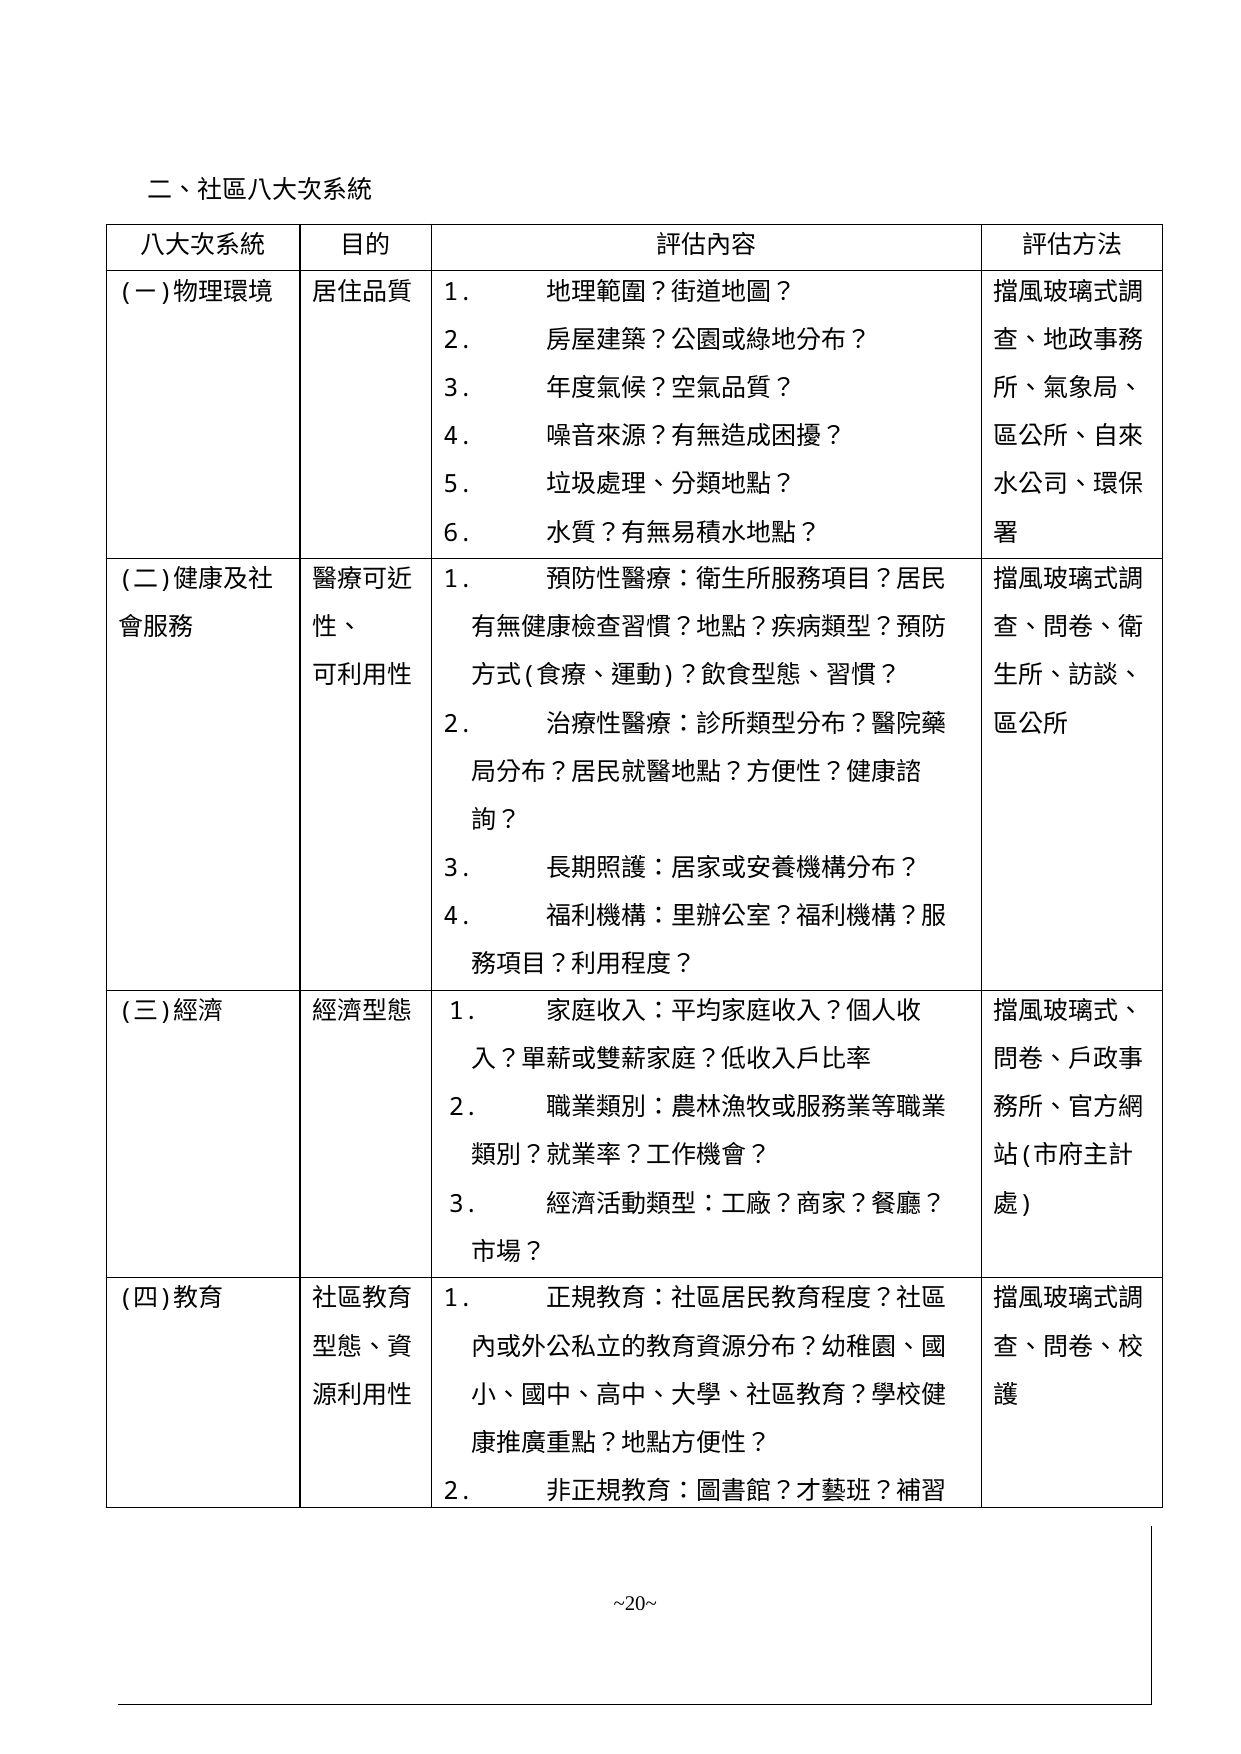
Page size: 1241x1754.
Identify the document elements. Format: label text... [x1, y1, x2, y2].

table_cell 擋風玻璃式調查、問卷、衛生所、訪談、區公所 [982, 559, 1162, 989]
table_cell (二)健康及社會服務 [107, 559, 299, 989]
table_header 目的 [301, 225, 431, 270]
table_cell 家庭收入：平均家庭收入？個人收入？單薪或雙薪家庭？低收入戶比率 職業類別：農林漁牧或服務業等職業類別？就業率？工作機會？ 經濟活動類型：工廠？商家？餐廳？市場？ [432, 991, 981, 1277]
text 二、社區八大次系統 [118, 169, 1152, 205]
table_cell 居住品質 [301, 271, 431, 558]
table_cell 社區教育型態、資源利用性 [301, 1278, 431, 1507]
table_cell 預防性醫療：衛生所服務項目？居民有無健康檢查習慣？地點？疾病類型？預防方式(食療、運動)？飲食型態、習慣？ 治療性醫療：診所類型分布？醫院藥局分布？居民就醫地點？方便性？健康諮詢？ 長期照護：居家或安養機構分布？ 福利機構：里辦公室？福利機構？服務項目？利用程度？ [432, 559, 981, 989]
table_header 評估方法 [982, 225, 1162, 270]
table_cell 擋風玻璃式調查、問卷、校護 [982, 1278, 1162, 1507]
table_cell 擋風玻璃式、問卷、戶政事務所、官方網站(市府主計處) [982, 991, 1162, 1277]
table_cell (三)經濟 [107, 991, 299, 1277]
table_cell 擋風玻璃式調查、地政事務所、氣象局、區公所、自來水公司、環保署 [982, 271, 1162, 558]
table_cell 經濟型態 [301, 991, 431, 1277]
table_cell (ㄧ)物理環境 [107, 271, 299, 558]
table_cell 正規教育：社區居民教育程度？社區內或外公私立的教育資源分布？幼稚園、國小、國中、高中、大學、社區教育？學校健康推廣重點？地點方便性？ 非正規教育：圖書館？才藝班？補習 [432, 1278, 981, 1507]
table_cell (四)教育 [107, 1278, 299, 1507]
table_cell 醫療可近性、 可利用性 [301, 559, 431, 989]
table_header 八大次系統 [107, 225, 299, 270]
table_header 評估內容 [432, 225, 981, 270]
table_cell 地理範圍？街道地圖？ 房屋建築？公園或綠地分布？ 年度氣候？空氣品質？ 噪音來源？有無造成困擾？ 垃圾處理、分類地點？ 水質？有無易積水地點？ [432, 271, 981, 558]
